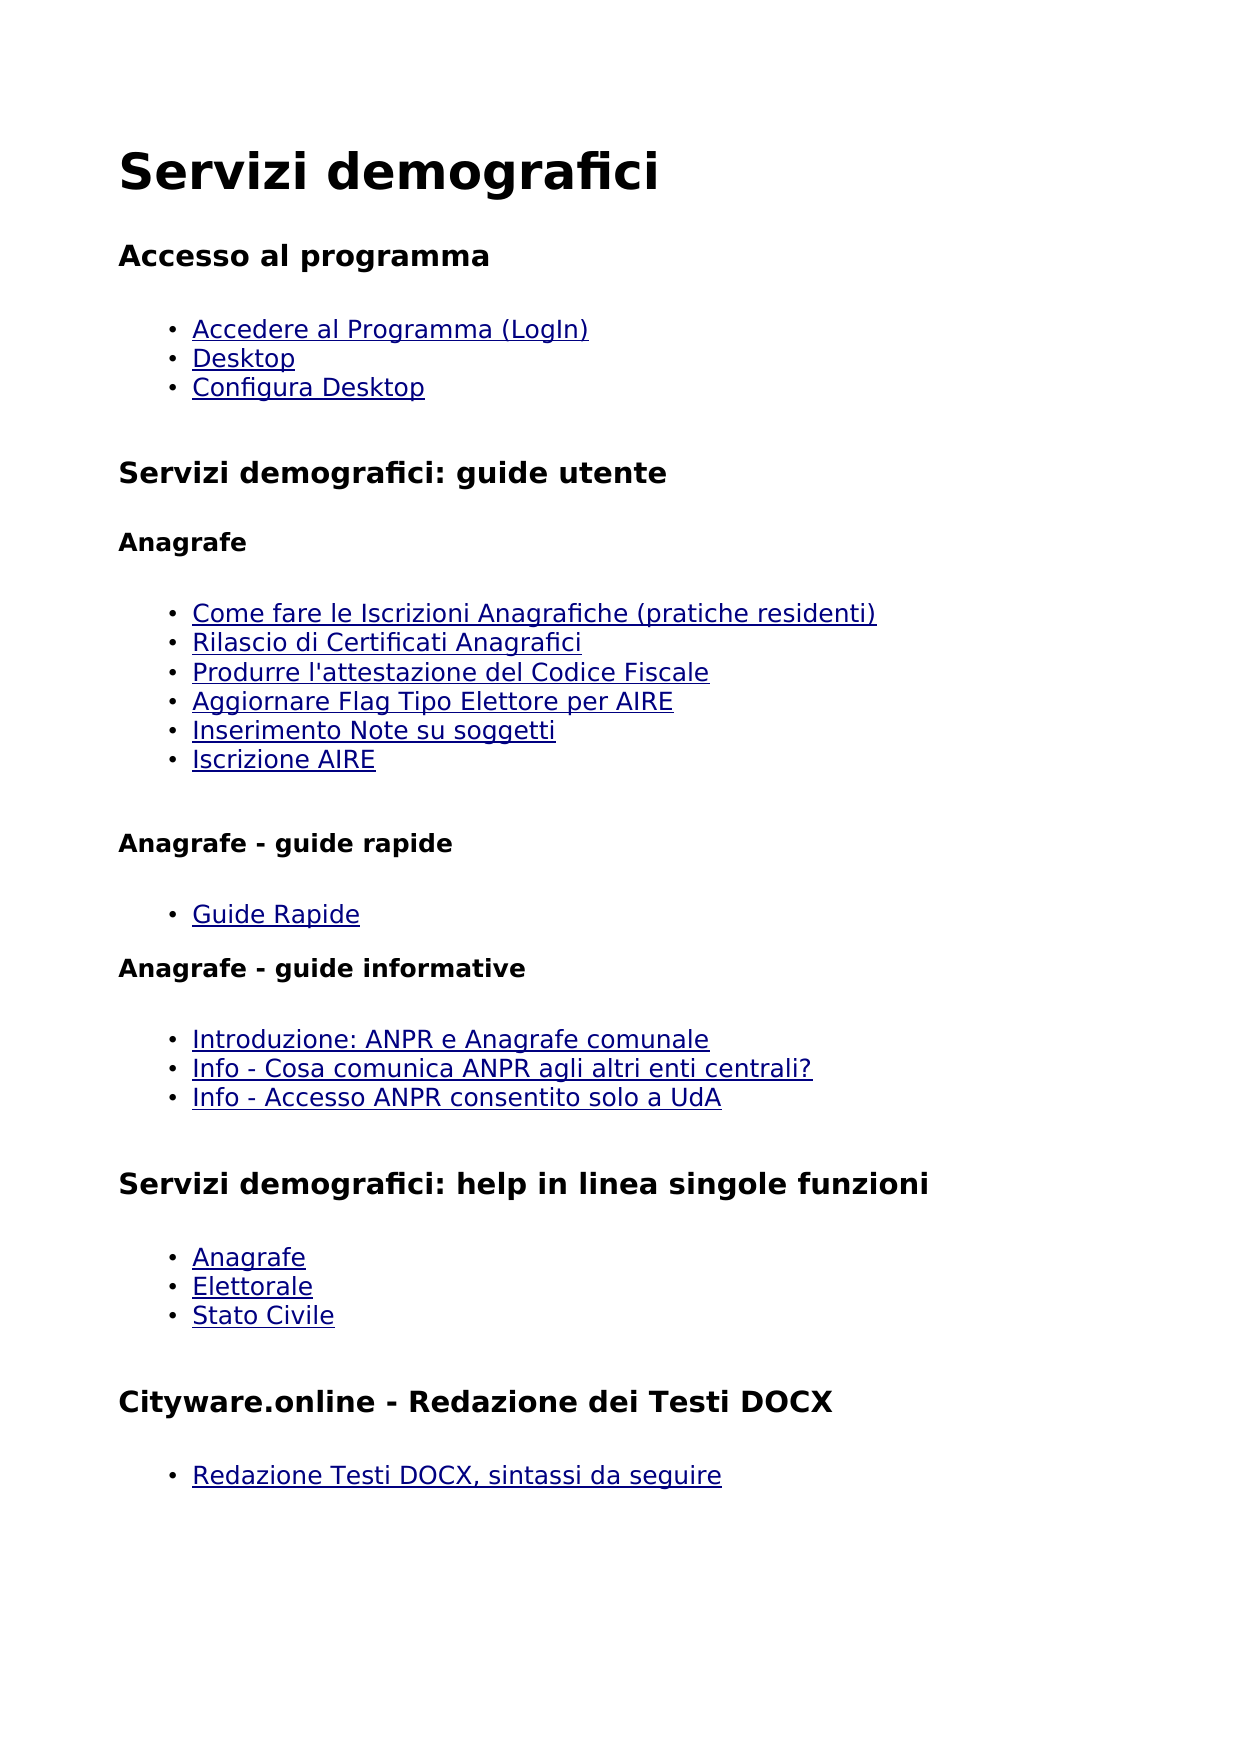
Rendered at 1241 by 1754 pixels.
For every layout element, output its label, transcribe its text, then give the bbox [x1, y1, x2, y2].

subtitle Anagrafe - guide informative [118, 954, 1122, 983]
subtitle Anagrafe - guide rapide [118, 829, 1122, 858]
list Stato Civile [177, 1302, 1122, 1331]
list Guide Rapide [177, 900, 1122, 929]
list Desktop [177, 344, 1122, 373]
list Introduzione: ANPR e Anagrafe comunale [177, 1025, 1122, 1054]
list Configura Desktop [177, 373, 1122, 402]
subtitle Servizi demografici: guide utente [118, 457, 1122, 491]
subtitle Accesso al programma [118, 239, 1122, 273]
list Inserimento Note su soggetti [177, 716, 1122, 745]
subtitle Servizi demografici [118, 143, 1122, 201]
list Redazione Testi DOCX, sintassi da seguire [177, 1461, 1122, 1490]
list Aggiornare Flag Tipo Elettore per AIRE [177, 687, 1122, 716]
list Info - Cosa comunica ANPR agli altri enti centrali? [177, 1054, 1122, 1084]
list Anagrafe [177, 1243, 1122, 1272]
list Elettorale [177, 1272, 1122, 1302]
list Produrre l'attestazione del Codice Fiscale [177, 658, 1122, 687]
list Rilascio di Certificati Anagrafici [177, 628, 1122, 658]
list Come fare le Iscrizioni Anagrafiche (pratiche residenti) [177, 599, 1122, 628]
subtitle Servizi demografici: help in linea singole funzioni [118, 1167, 1122, 1201]
list Accedere al Programma (LogIn) [177, 315, 1122, 344]
subtitle Cityware.online - Redazione dei Testi DOCX [118, 1385, 1122, 1419]
subtitle Anagrafe [118, 528, 1122, 557]
list Iscrizione AIRE [177, 745, 1122, 774]
list Info - Accesso ANPR consentito solo a UdA [177, 1084, 1122, 1113]
